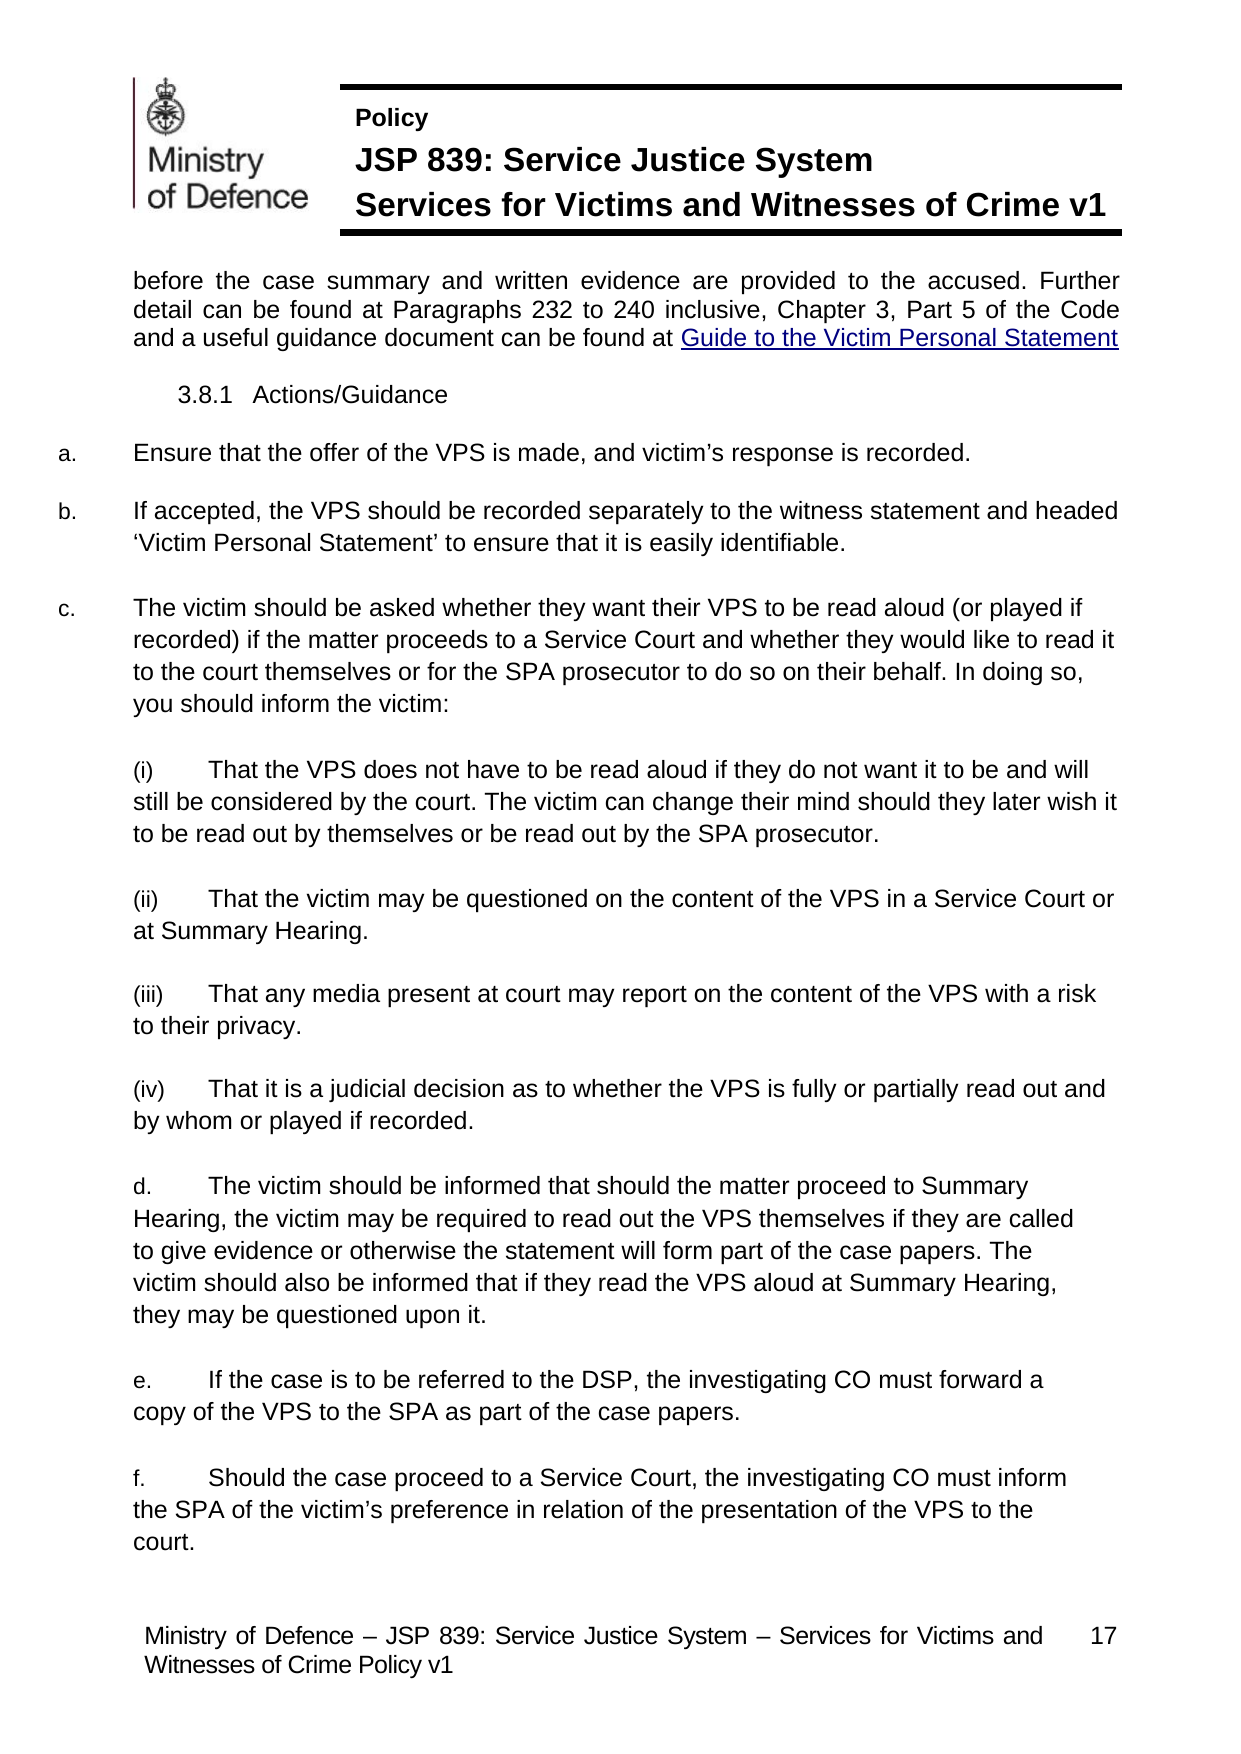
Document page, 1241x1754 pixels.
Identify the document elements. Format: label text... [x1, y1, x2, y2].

list The victim should be asked whether they want their VPS to be read aloud (or played if recorded) if the matter proceeds to a Service Court and whether they would like to read it to the court themselves or for the SPA prosecutor to do so on their behalf. In doing so, you should inform the victim: [58, 593, 1121, 718]
list Should the case proceed to a Service Court, the investigating CO must inform the SPA of the victim’s preference in relation of the presentation of the VPS to the court. [133, 1462, 1077, 1556]
list That the VPS does not have to be read aloud if they do not want it to be and will still be considered by the court. The victim can change their mind should they later wish it to be read out by themselves or be read out by the SPA prosecutor. [133, 754, 1121, 848]
list If accepted, the VPS should be recorded separately to the witness statement and headed ‘Victim Personal Statement’ to ensure that it is easily identifiable. [58, 496, 1121, 557]
text before the case summary and written evidence are provided to the accused. Further detail can be found at Paragraphs 232 to 240 inclusive, Chapter 3, Part 5 of the Code and a useful guidance document can be found at Guide to the Victim Personal Statement [133, 266, 1122, 352]
list That any media present at court may report on the content of the VPS with a risk to their privacy. [133, 979, 1121, 1040]
list That it is a judicial decision as to whether the VPS is fully or partially read out and by whom or played if recorded. [133, 1074, 1121, 1135]
list If the case is to be referred to the DSP, the investigating CO must forward a copy of the VPS to the SPA as part of the case papers. [133, 1365, 1077, 1426]
list That the victim may be questioned on the content of the VPS in a Service Court or at Summary Hearing. [133, 884, 1121, 945]
list The victim should be informed that should the matter proceed to Summary Hearing, the victim may be required to read out the VPS themselves if they are called to give evidence or otherwise the statement will form part of the case papers. The victim should also be informed that if they read the VPS aloud at Summary Hearing, they may be questioned upon it. [133, 1171, 1077, 1329]
subtitle Actions/Guidance [177, 381, 1122, 409]
list Ensure that the offer of the VPS is made, and victim’s response is recorded. [58, 438, 1121, 467]
